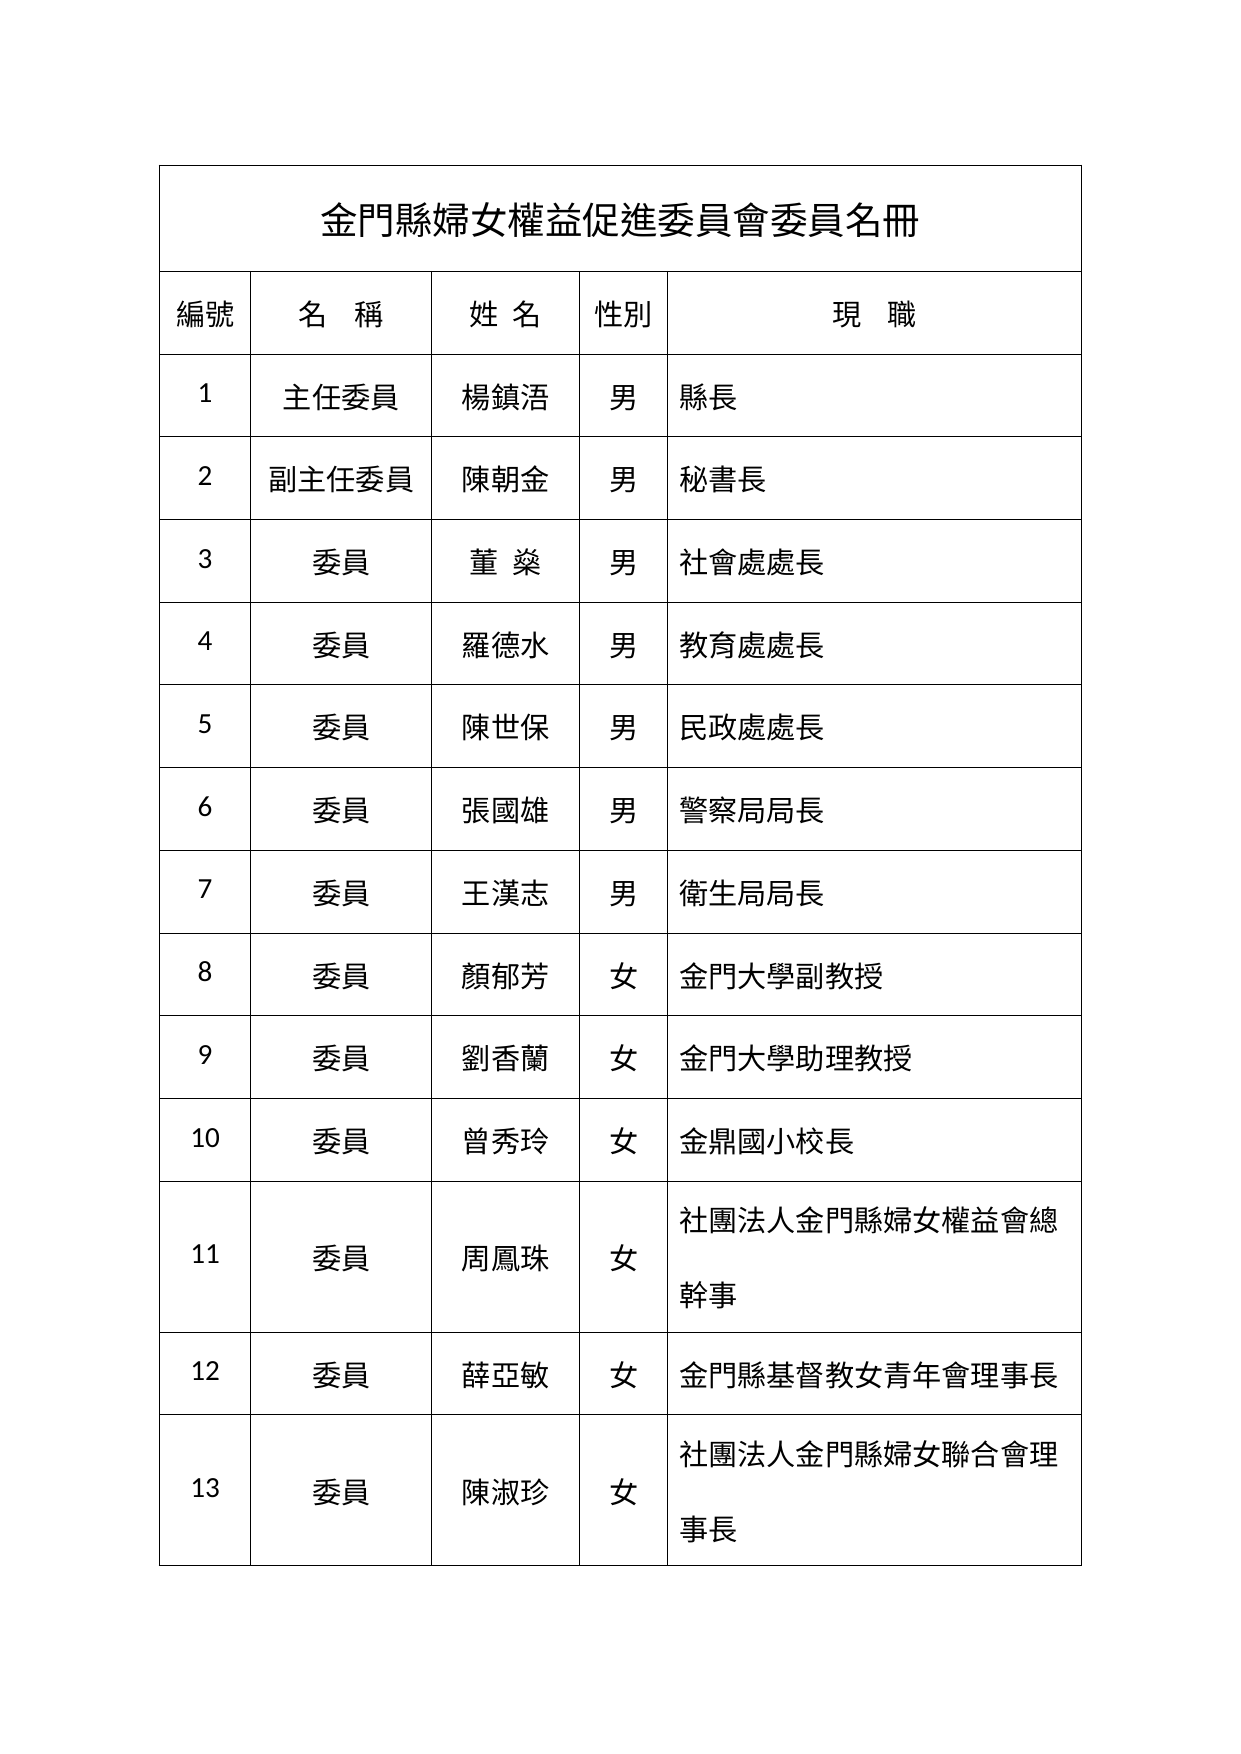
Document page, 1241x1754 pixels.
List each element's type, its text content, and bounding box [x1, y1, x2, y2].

table_cell 王漢志 [432, 851, 579, 932]
table_cell 女 [580, 1182, 667, 1332]
table_cell 女 [580, 1016, 667, 1098]
table_cell 顏郁芳 [432, 934, 579, 1015]
table_cell 楊鎮浯 [432, 355, 579, 436]
table_cell 張國雄 [432, 768, 579, 850]
table_cell 男 [580, 768, 667, 850]
table_cell 警察局局長 [668, 768, 1081, 850]
table_cell 現 職 [668, 272, 1081, 353]
table_cell 女 [580, 1333, 667, 1414]
table_cell 教育處處長 [668, 603, 1081, 684]
table_cell 委員 [251, 685, 431, 767]
table_cell 委員 [251, 1099, 431, 1181]
table_cell 金門大學副教授 [668, 934, 1081, 1015]
table_cell 委員 [251, 851, 431, 932]
table_cell 董 燊 [432, 520, 579, 602]
table_cell 6 [160, 768, 250, 850]
table_cell 7 [160, 851, 250, 932]
table_cell 委員 [251, 1182, 431, 1332]
table_cell 10 [160, 1099, 250, 1181]
table_cell 2 [160, 437, 250, 519]
table_cell 曾秀玲 [432, 1099, 579, 1181]
table_cell 周鳳珠 [432, 1182, 579, 1332]
table_cell 薛亞敏 [432, 1333, 579, 1414]
table_cell 男 [580, 851, 667, 932]
table_cell 男 [580, 520, 667, 602]
table_cell 委員 [251, 1415, 431, 1565]
table_cell 劉香蘭 [432, 1016, 579, 1098]
table_cell 社團法人金門縣婦女聯合會理事長 [668, 1415, 1081, 1565]
table_cell 主任委員 [251, 355, 431, 436]
table_cell 委員 [251, 1333, 431, 1414]
table_cell 男 [580, 603, 667, 684]
table_cell 13 [160, 1415, 250, 1565]
table_header 金門縣婦女權益促進委員會委員名冊 [160, 166, 1081, 271]
table_cell 女 [580, 934, 667, 1015]
table_cell 男 [580, 437, 667, 519]
table_cell 陳朝金 [432, 437, 579, 519]
table_cell 金鼎國小校長 [668, 1099, 1081, 1181]
table_cell 民政處處長 [668, 685, 1081, 767]
table_cell 名 稱 [251, 272, 431, 353]
table_cell 委員 [251, 934, 431, 1015]
table_cell 女 [580, 1415, 667, 1565]
table_cell 衛生局局長 [668, 851, 1081, 932]
table_cell 縣長 [668, 355, 1081, 436]
table_cell 9 [160, 1016, 250, 1098]
table_cell 委員 [251, 520, 431, 602]
table_cell 秘書長 [668, 437, 1081, 519]
table_cell 12 [160, 1333, 250, 1414]
table_cell 金門縣基督教女青年會理事長 [668, 1333, 1081, 1414]
table_cell 8 [160, 934, 250, 1015]
table_cell 5 [160, 685, 250, 767]
table_cell 社會處處長 [668, 520, 1081, 602]
table_cell 男 [580, 685, 667, 767]
table_cell 副主任委員 [251, 437, 431, 519]
table_cell 姓 名 [432, 272, 579, 353]
table_cell 金門大學助理教授 [668, 1016, 1081, 1098]
table_cell 1 [160, 355, 250, 436]
table_cell 11 [160, 1182, 250, 1332]
table_cell 3 [160, 520, 250, 602]
table_cell 女 [580, 1099, 667, 1181]
table_cell 羅德水 [432, 603, 579, 684]
table_cell 陳淑珍 [432, 1415, 579, 1565]
table_cell 4 [160, 603, 250, 684]
table_cell 男 [580, 355, 667, 436]
table_cell 編號 [160, 272, 250, 353]
table_cell 委員 [251, 603, 431, 684]
table_cell 委員 [251, 768, 431, 850]
table_cell 委員 [251, 1016, 431, 1098]
table_cell 陳世保 [432, 685, 579, 767]
table_cell 社團法人金門縣婦女權益會總幹事 [668, 1182, 1081, 1332]
table_cell 性別 [580, 272, 667, 353]
